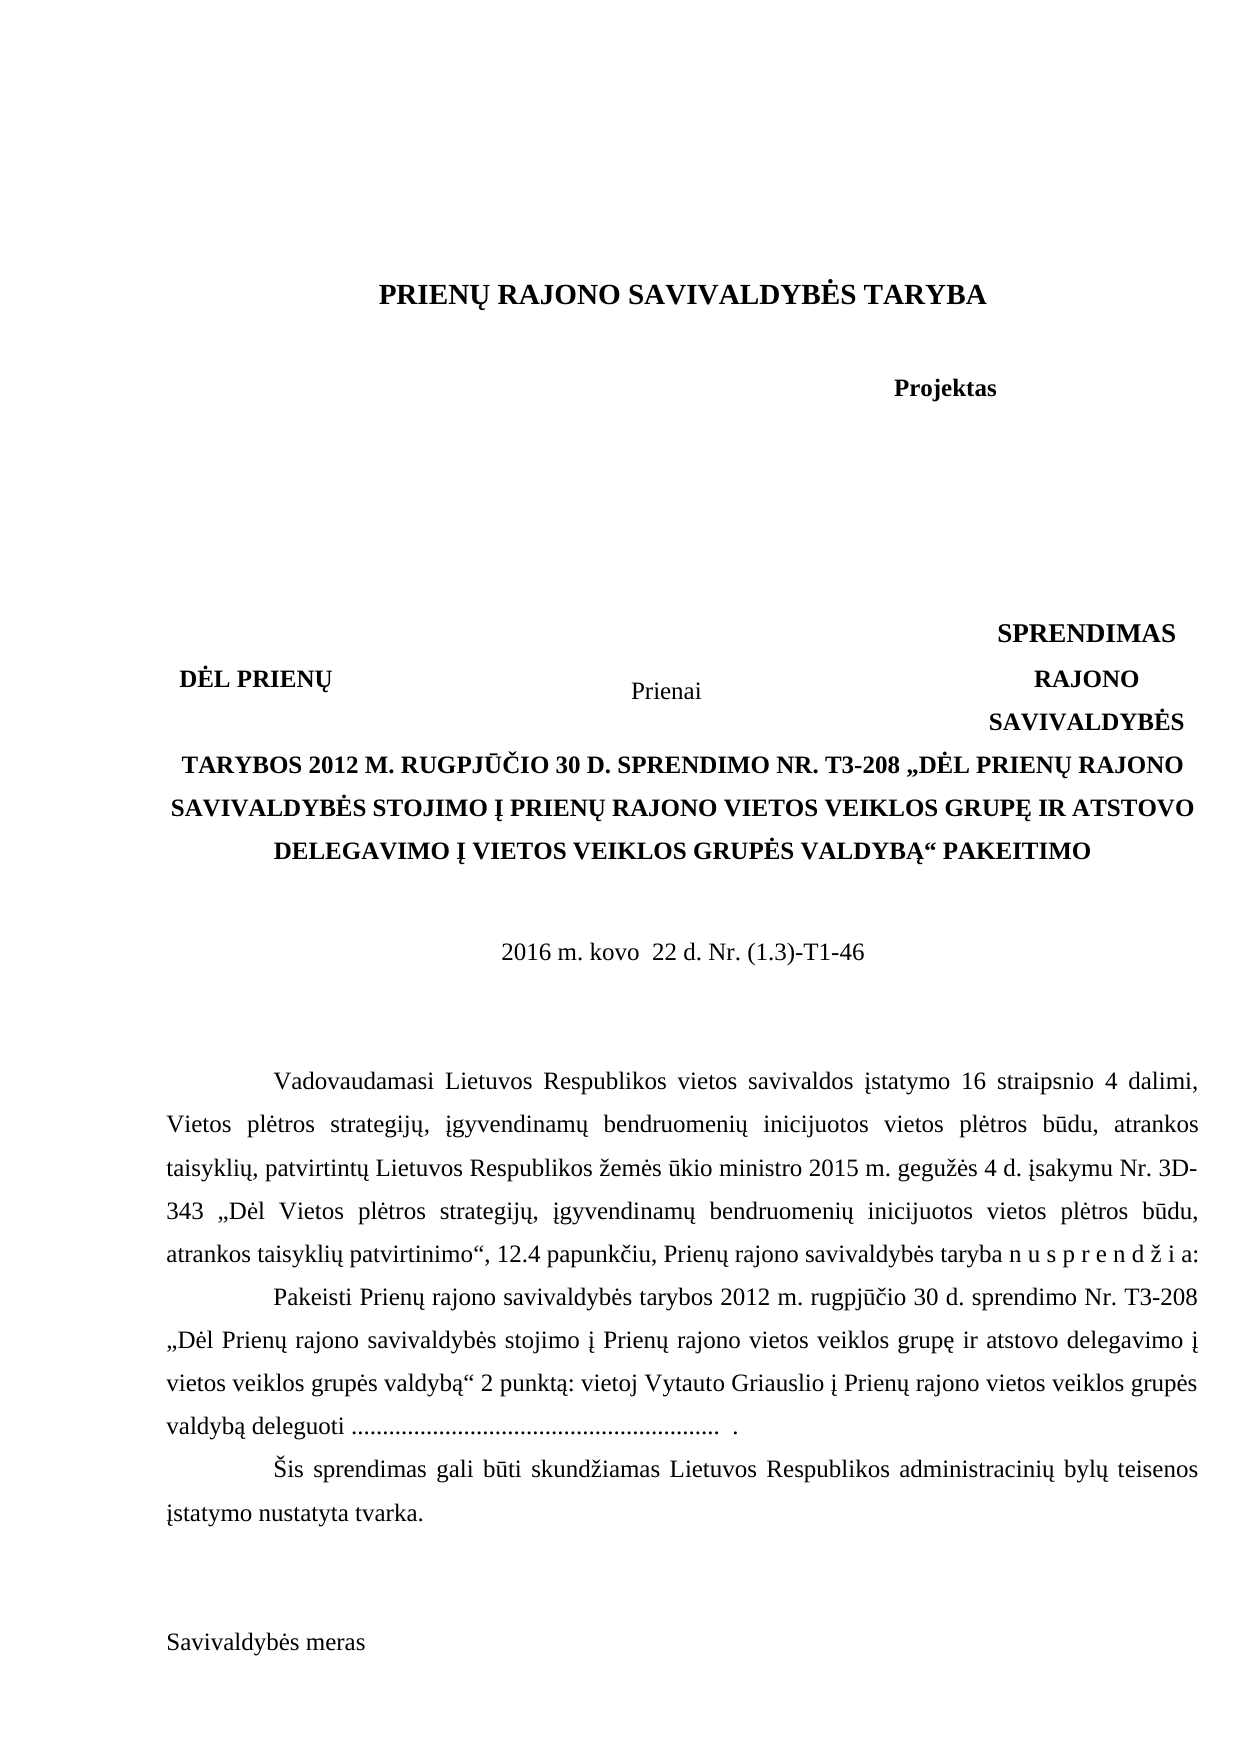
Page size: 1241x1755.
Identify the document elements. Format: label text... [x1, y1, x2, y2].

text Šis sprendimas gali būti skundžiamas Lietuvos Respublikos administracinių bylų teisenos įstatymo nustatyta tvarka. [166, 1454, 1199, 1526]
text Savivaldybės meras [166, 1627, 1199, 1656]
text [166, 617, 364, 648]
text Vadovaudamasi Lietuvos Respublikos vietos savivaldos įstatymo 16 straipsnio 4 dalimi, Vietos plėtros strategijų, įgyvendinamų bendruomenių inicijuotos vietos plėtros būdu, atrankos taisyklių, patvirtintų Lietuvos Respublikos žemės ūkio ministro 2015 m. gegužės 4 d. įsakymu Nr. 3D-343 „Dėl Vietos plėtros strategijų, įgyvendinamų bendruomenių inicijuotos vietos plėtros būdu, atrankos taisyklių patvirtinimo“, 12.4 papunkčiu, Prienų rajono savivaldybės taryba n u s p r e n d ž i a: [166, 1066, 1199, 1268]
text PRIENŲ RAJONO SAVIVALDYBĖS TARYBA [166, 277, 1199, 311]
text Sprendimas [955, 617, 1199, 648]
text Pakeisti Prienų rajono savivaldybės tarybos 2012 m. rugpjūčio 30 d. sprendimo Nr. T3-208 „Dėl Prienų rajono savivaldybės stojimo į Prienų rajono vietos veiklos grupę ir atstovo delegavimo į vietos veiklos grupės valdybą“ 2 punktą: vietoj Vytauto Griauslio į Prienų rajono vietos veiklos grupės valdybą deleguoti ........................................................... . [166, 1282, 1199, 1440]
text Prienai [364, 676, 955, 704]
text Projektas [166, 373, 1199, 402]
text 2016 m. kovo 22 d. Nr. (1.3)-T1-46 [166, 937, 1199, 966]
text DĖL PRIENŲ RAJONO SAVIVALDYBĖS TARYBOS 2012 M. RUGPJŪČIO 30 D. SPRENDIMO NR. T3-208 „DĖL PRIENŲ RAJONO SAVIVALDYBĖS STOJIMO Į PRIENŲ RAJONO VIETOS VEIKLOS GRUPĘ IR ATSTOVO DELEGAVIMO Į VIETOS VEIKLOS GRUPĖS VALDYBĄ“ PAKEITIMO [166, 664, 1199, 865]
